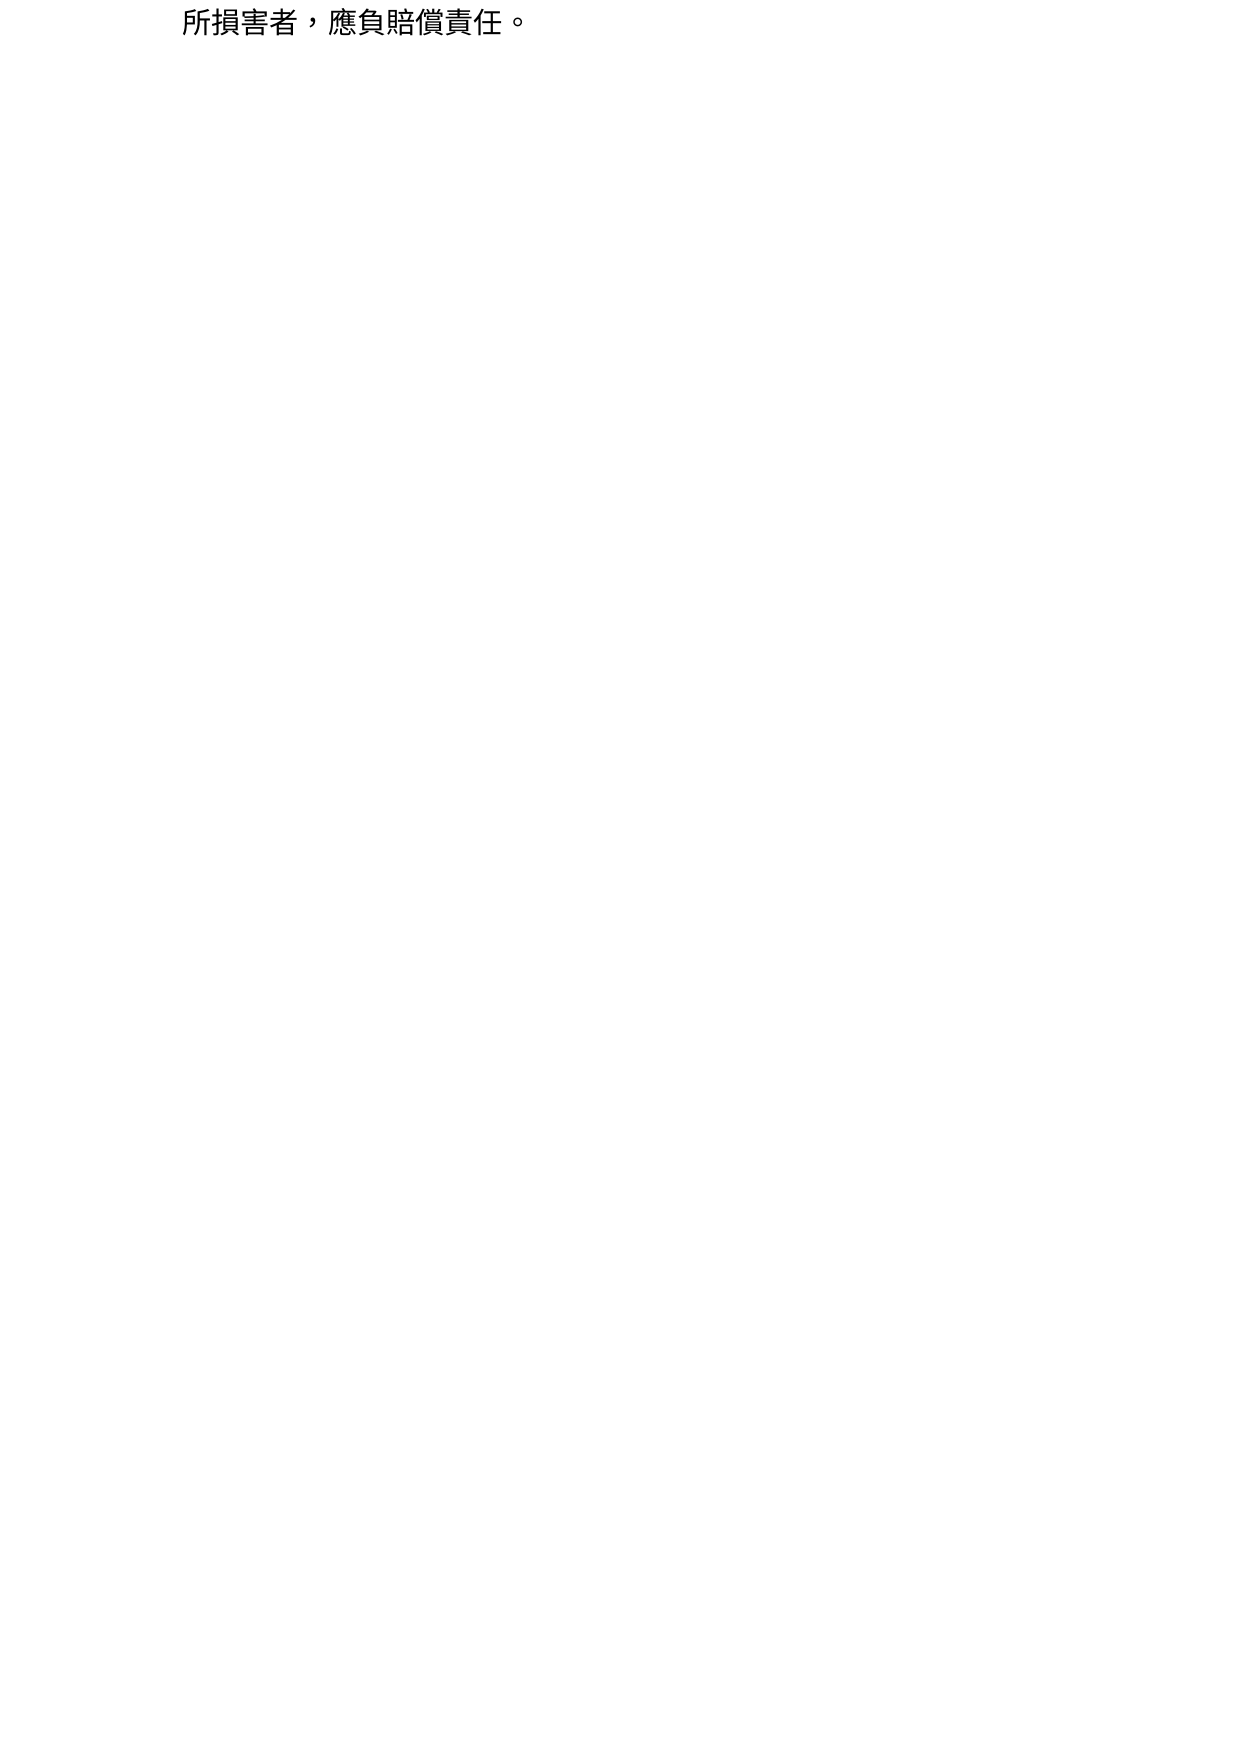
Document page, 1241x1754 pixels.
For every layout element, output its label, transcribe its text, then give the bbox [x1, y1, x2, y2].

text 所損害者，應負賠償責任。 [182, 0, 1240, 42]
